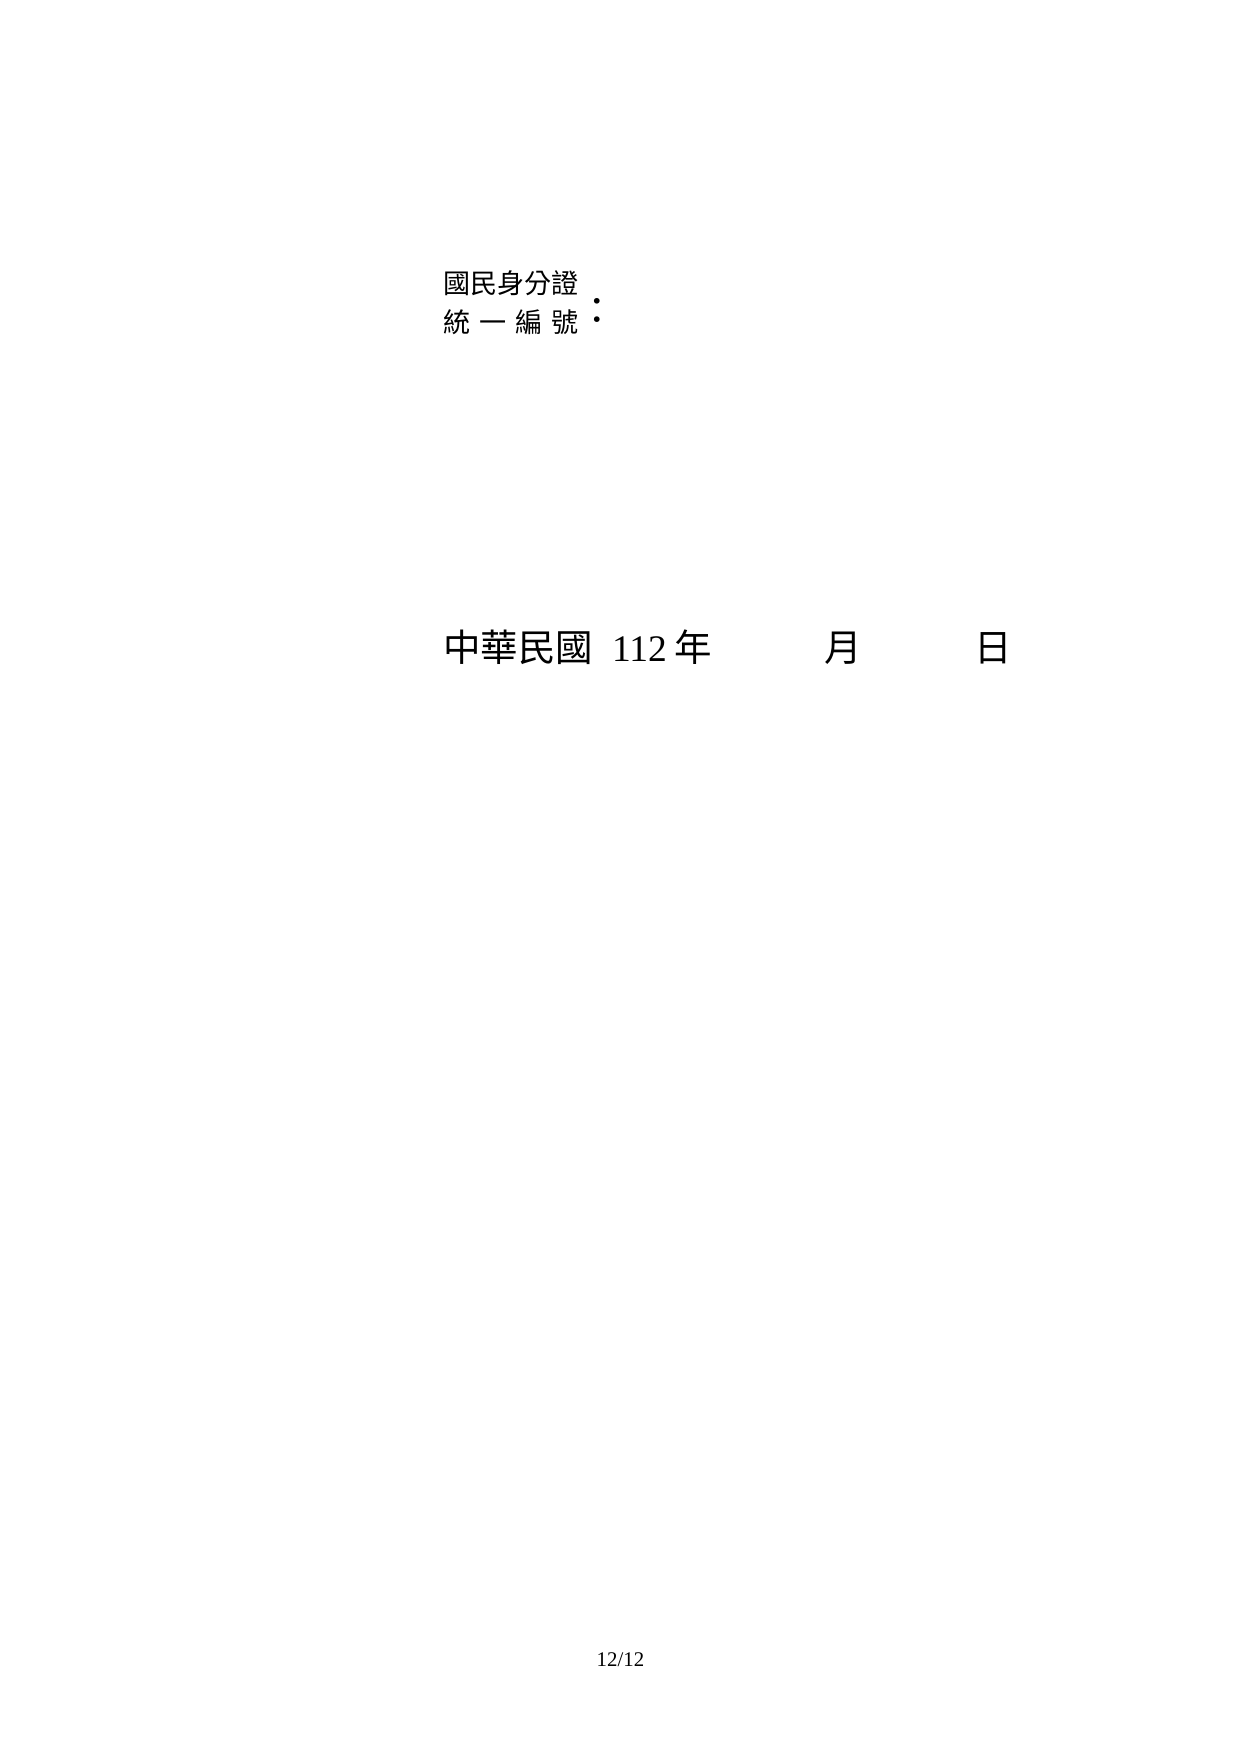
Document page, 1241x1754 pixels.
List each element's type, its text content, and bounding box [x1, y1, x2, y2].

text 中華民國 112年 月 日 [118, 603, 1122, 665]
text 國民身分證統一編號： [118, 228, 1122, 353]
